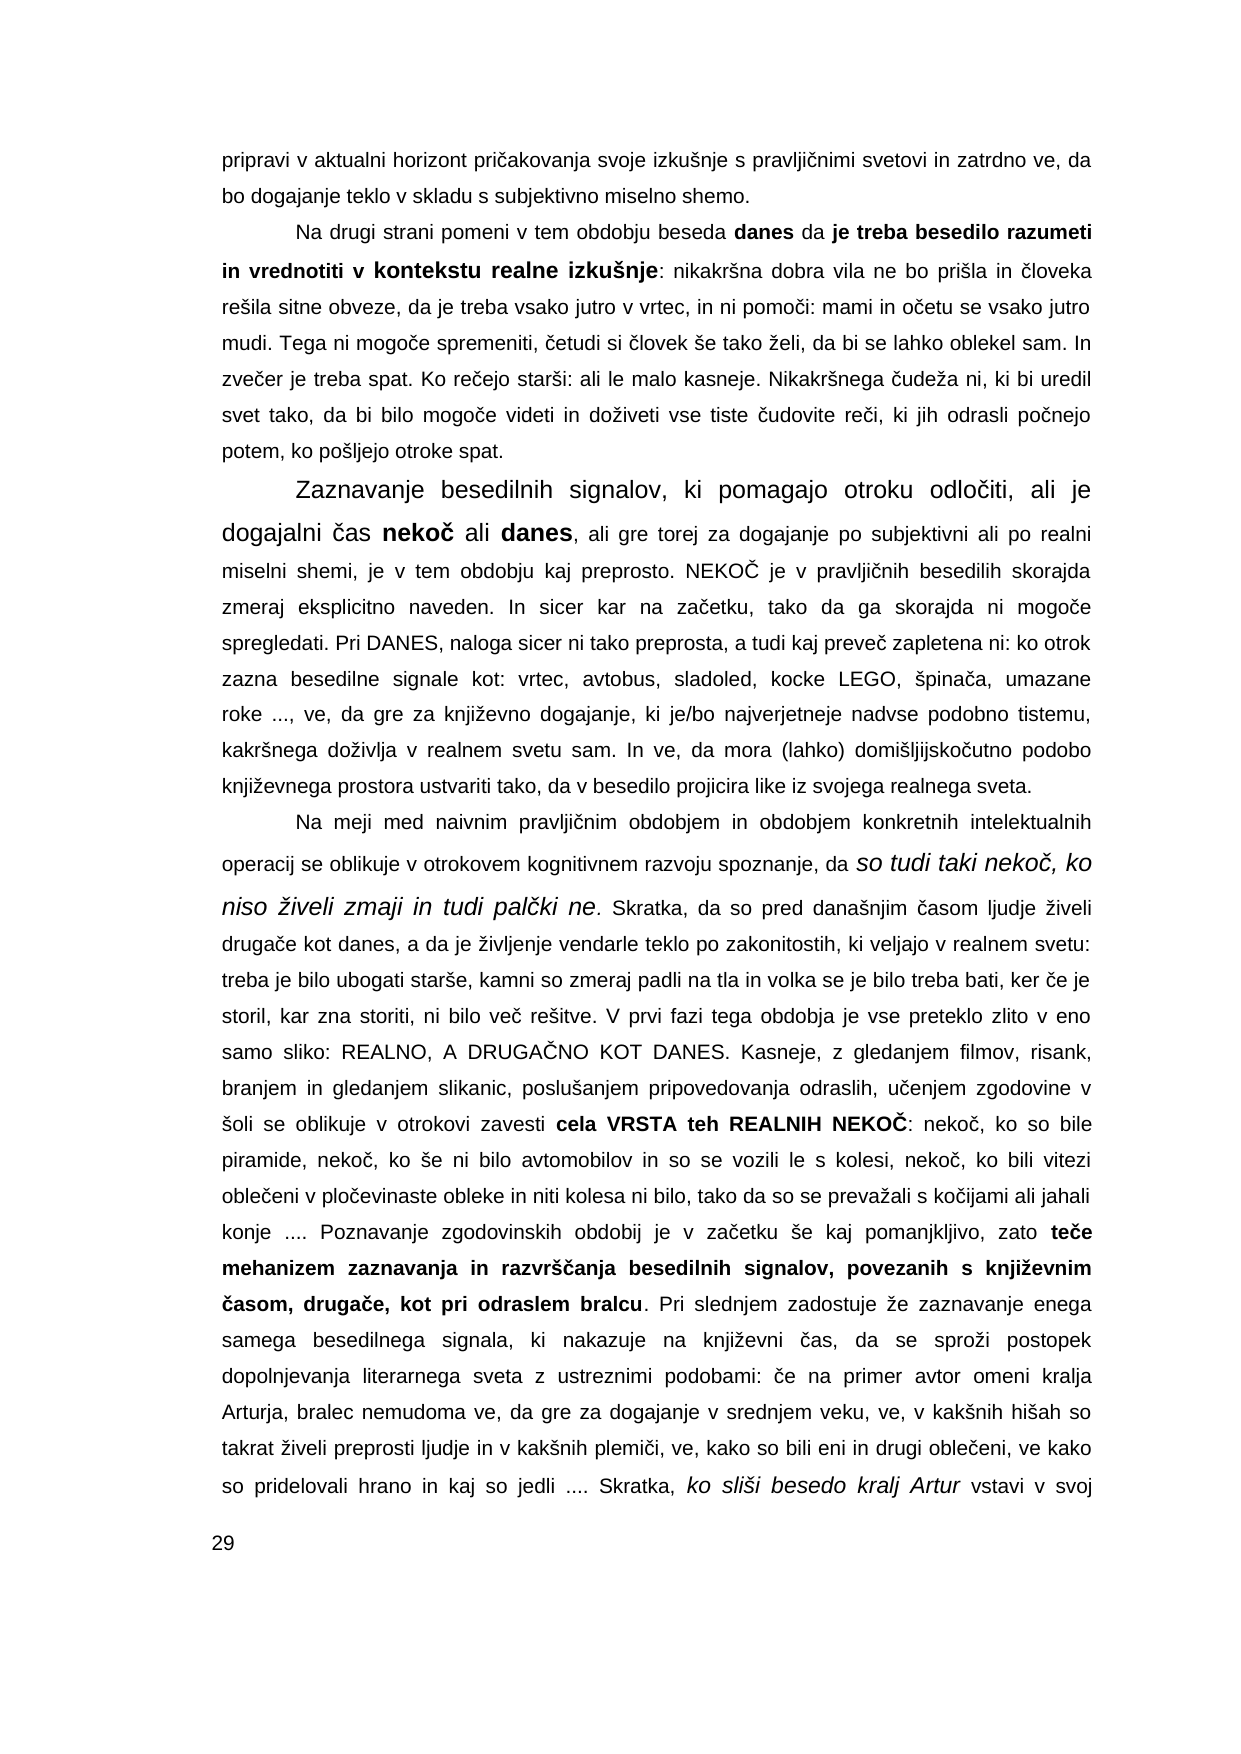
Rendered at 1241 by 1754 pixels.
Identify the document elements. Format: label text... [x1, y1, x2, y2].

text Na meji med naivnim pravljičnim obdobjem in obdobjem konkretnih intelektualnih operacij se oblikuje v otrokovem kognitivnem razvoju spoznanje, da so tudi taki nekoč, ko niso živeli zmaji in tudi palčki ne. Skratka, da so pred današnjim časom ljudje živeli drugače kot danes, a da je življenje vendarle teklo po zakonitostih, ki veljajo v realnem svetu: treba je bilo ubogati starše, kamni so zmeraj padli na tla in volka se je bilo treba bati, ker če je storil, kar zna storiti, ni bilo več rešitve. V prvi fazi tega obdobja je vse preteklo zlito v eno samo sliko: REALNO, A DRUGAČNO KOT DANES. Kasneje, z gledanjem filmov, risank, branjem in gledanjem slikanic, poslušanjem pripovedovanja odraslih, učenjem zgodovine v šoli se oblikuje v otrokovi zavesti cela VRSTA teh REALNIH NEKOČ: nekoč, ko so bile piramide, nekoč, ko še ni bilo avtomobilov in so se vozili le s kolesi, nekoč, ko bili vitezi oblečeni v pločevinaste obleke in niti kolesa ni bilo, tako da so se prevažali s kočijami ali jahali konje .... Poznavanje zgodovinskih obdobij je v začetku še kaj pomanjkljivo, zato teče mehanizem zaznavanja in razvrščanja besedilnih signalov, povezanih s književnim časom, drugače, kot pri odraslem bralcu. Pri slednjem zadostuje že zaznavanje enega samega besedilnega signala, ki nakazuje na književni čas, da se sproži postopek dopolnjevanja literarnega sveta z ustreznimi podobami: če na primer avtor omeni kralja Arturja, bralec nemudoma ve, da gre za dogajanje v srednjem veku, ve, v kakšnih hišah so takrat živeli preprosti ljudje in v kakšnih plemiči, ve, kako so bili eni in drugi oblečeni, ve kako so pridelovali hrano in kaj so jedli .... Skratka, ko sliši besedo kralj Artur vstavi v svoj [222, 810, 1092, 1499]
text pripravi v aktualni horizont pričakovanja svoje izkušnje s pravljičnimi svetovi in zatrdno ve, da bo dogajanje teklo v skladu s subjektivno miselno shemo. [222, 148, 1092, 208]
text Na drugi strani pomeni v tem obdobju beseda danes da je treba besedilo razumeti in vrednotiti v kontekstu realne izkušnje: nikakršna dobra vila ne bo prišla in človeka rešila sitne obveze, da je treba vsako jutro v vrtec, in ni pomoči: mami in očetu se vsako jutro mudi. Tega ni mogoče spremeniti, četudi si človek še tako želi, da bi se lahko oblekel sam. In zvečer je treba spat. Ko rečejo starši: ali le malo kasneje. Nikakršnega čudeža ni, ki bi uredil svet tako, da bi bilo mogoče videti in doživeti vse tiste čudovite reči, ki jih odrasli počnejo potem, ko pošljejo otroke spat. [222, 219, 1092, 463]
text Zaznavanje besedilnih signalov, ki pomagajo otroku odločiti, ali je dogajalni čas nekoč ali danes, ali gre torej za dogajanje po subjektivni ali po realni miselni shemi, je v tem obdobju kaj preprosto. NEKOČ je v pravljičnih besedilih skorajda zmeraj eksplicitno naveden. In sicer kar na začetku, tako da ga skorajda ni mogoče spregledati. Pri DANES, naloga sicer ni tako preprosta, a tudi kaj preveč zapletena ni: ko otrok zazna besedilne signale kot: vrtec, avtobus, sladoled, kocke LEGO, špinača, umazane roke ..., ve, da gre za književno dogajanje, ki je/bo najverjetneje nadvse podobno tistemu, kakršnega doživlja v realnem svetu sam. In ve, da mora (lahko) domišljijskočutno podobo književnega prostora ustvariti tako, da v besedilo projicira like iz svojega realnega sveta. [222, 475, 1092, 798]
